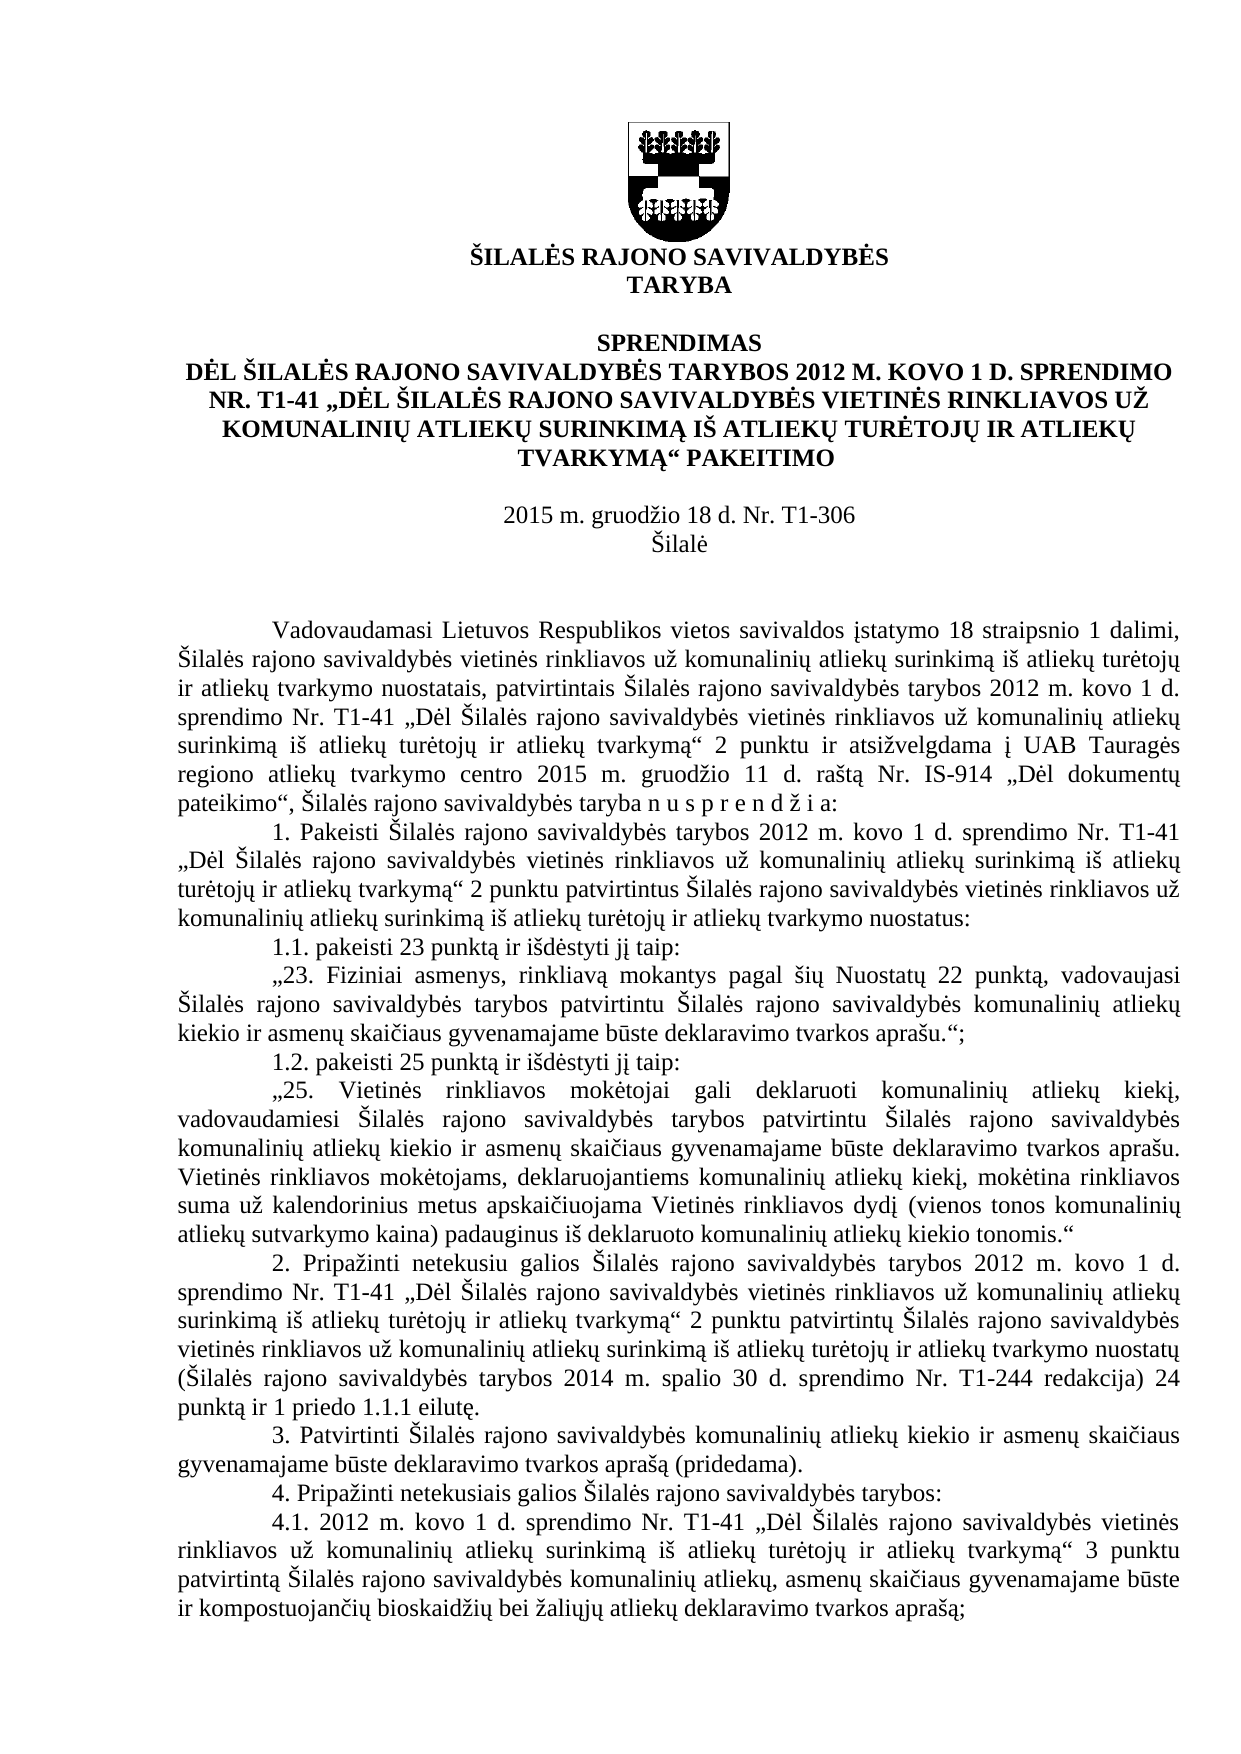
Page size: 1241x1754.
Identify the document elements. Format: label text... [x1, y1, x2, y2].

text 4.1. 2012 m. kovo 1 d. sprendimo Nr. T1-41 „Dėl Šilalės rajono savivaldybės vietinės rinkliavos už komunalinių atliekų surinkimą iš atliekų turėtojų ir atliekų tvarkymą“ 3 punktu patvirtintą Šilalės rajono savivaldybės komunalinių atliekų, asmenų skaičiaus gyvenamajame būste ir kompostuojančių bioskaidžių bei žaliųjų atliekų deklaravimo tvarkos aprašą; [177, 1507, 1181, 1622]
text DĖL ŠILALĖS RAJONO SAVIVALDYBĖS TARYBOS 2012 M. KOVO 1 D. SPRENDIMO NR. T1-41 „DĖL ŠILALĖS RAJONO SAVIVALDYBĖS VIETINĖS RINKLIAVOS UŽ KOMUNALINIŲ ATLIEKŲ SURINKIMĄ IŠ ATLIEKŲ TURĖTOJŲ IR ATLIEKŲ TVARKYMĄ“ PAKEITIMO [177, 357, 1181, 472]
text 4. Pripažinti netekusiais galios Šilalės rajono savivaldybės tarybos: [177, 1478, 1181, 1507]
text „23. Fiziniai asmenys, rinkliavą mokantys pagal šių Nuostatų 22 punktą, vadovaujasi Šilalės rajono savivaldybės tarybos patvirtintu Šilalės rajono savivaldybės komunalinių atliekų kiekio ir asmenų skaičiaus gyvenamajame būste deklaravimo tvarkos aprašu.“; [177, 960, 1181, 1047]
text 2. Pripažinti netekusiu galios Šilalės rajono savivaldybės tarybos 2012 m. kovo 1 d. sprendimo Nr. T1-41 „Dėl Šilalės rajono savivaldybės vietinės rinkliavos už komunalinių atliekų surinkimą iš atliekų turėtojų ir atliekų tvarkymą“ 2 punktu patvirtintų Šilalės rajono savivaldybės vietinės rinkliavos už komunalinių atliekų surinkimą iš atliekų turėtojų ir atliekų tvarkymo nuostatų (Šilalės rajono savivaldybės tarybos 2014 m. spalio 30 d. sprendimo Nr. T1-244 redakcija) 24 punktą ir 1 priedo 1.1.1 eilutę. [177, 1248, 1181, 1420]
text Šilalė [177, 529, 1181, 558]
text „25. Vietinės rinkliavos mokėtojai gali deklaruoti komunalinių atliekų kiekį, vadovaudamiesi Šilalės rajono savivaldybės tarybos patvirtintu Šilalės rajono savivaldybės komunalinių atliekų kiekio ir asmenų skaičiaus gyvenamajame būste deklaravimo tvarkos aprašu. Vietinės rinkliavos mokėtojams, deklaruojantiems komunalinių atliekų kiekį, mokėtina rinkliavos suma už kalendorinius metus apskaičiuojama Vietinės rinkliavos dydį (vienos tonos komunalinių atliekų sutvarkymo kaina) padauginus iš deklaruoto komunalinių atliekų kiekio tonomis.“ [177, 1075, 1181, 1248]
text 1.2. pakeisti 25 punktą ir išdėstyti jį taip: [177, 1047, 1181, 1075]
text 3. Patvirtinti Šilalės rajono savivaldybės komunalinių atliekų kiekio ir asmenų skaičiaus gyvenamajame būste deklaravimo tvarkos aprašą (pridedama). [177, 1420, 1181, 1478]
text 1. Pakeisti Šilalės rajono savivaldybės tarybos 2012 m. kovo 1 d. sprendimo Nr. T1-41 „Dėl Šilalės rajono savivaldybės vietinės rinkliavos už komunalinių atliekų surinkimą iš atliekų turėtojų ir atliekų tvarkymą“ 2 punktu patvirtintus Šilalės rajono savivaldybės vietinės rinkliavos už komunalinių atliekų surinkimą iš atliekų turėtojų ir atliekų tvarkymo nuostatus: [177, 817, 1181, 932]
text Vadovaudamasi Lietuvos Respublikos vietos savivaldos įstatymo 18 straipsnio 1 dalimi, Šilalės rajono savivaldybės vietinės rinkliavos už komunalinių atliekų surinkimą iš atliekų turėtojų ir atliekų tvarkymo nuostatais, patvirtintais Šilalės rajono savivaldybės tarybos 2012 m. kovo 1 d. sprendimo Nr. T1-41 „Dėl Šilalės rajono savivaldybės vietinės rinkliavos už komunalinių atliekų surinkimą iš atliekų turėtojų ir atliekų tvarkymą“ 2 punktu ir atsižvelgdama į UAB Tauragės regiono atliekų tvarkymo centro 2015 m. gruodžio 11 d. raštą Nr. IS-914 „Dėl dokumentų pateikimo“, Šilalės rajono savivaldybės taryba n u s p r e n d ž i a: [177, 615, 1181, 817]
text 2015 m. gruodžio 18 d. Nr. T1-306 [177, 500, 1181, 529]
text SPRENDIMAS [177, 328, 1181, 357]
text TARYBA [177, 270, 1181, 299]
text 1.1. pakeisti 23 punktą ir išdėstyti jį taip: [177, 932, 1181, 960]
text ŠILALĖS RAJONO SAVIVALDYBĖS [177, 242, 1181, 270]
